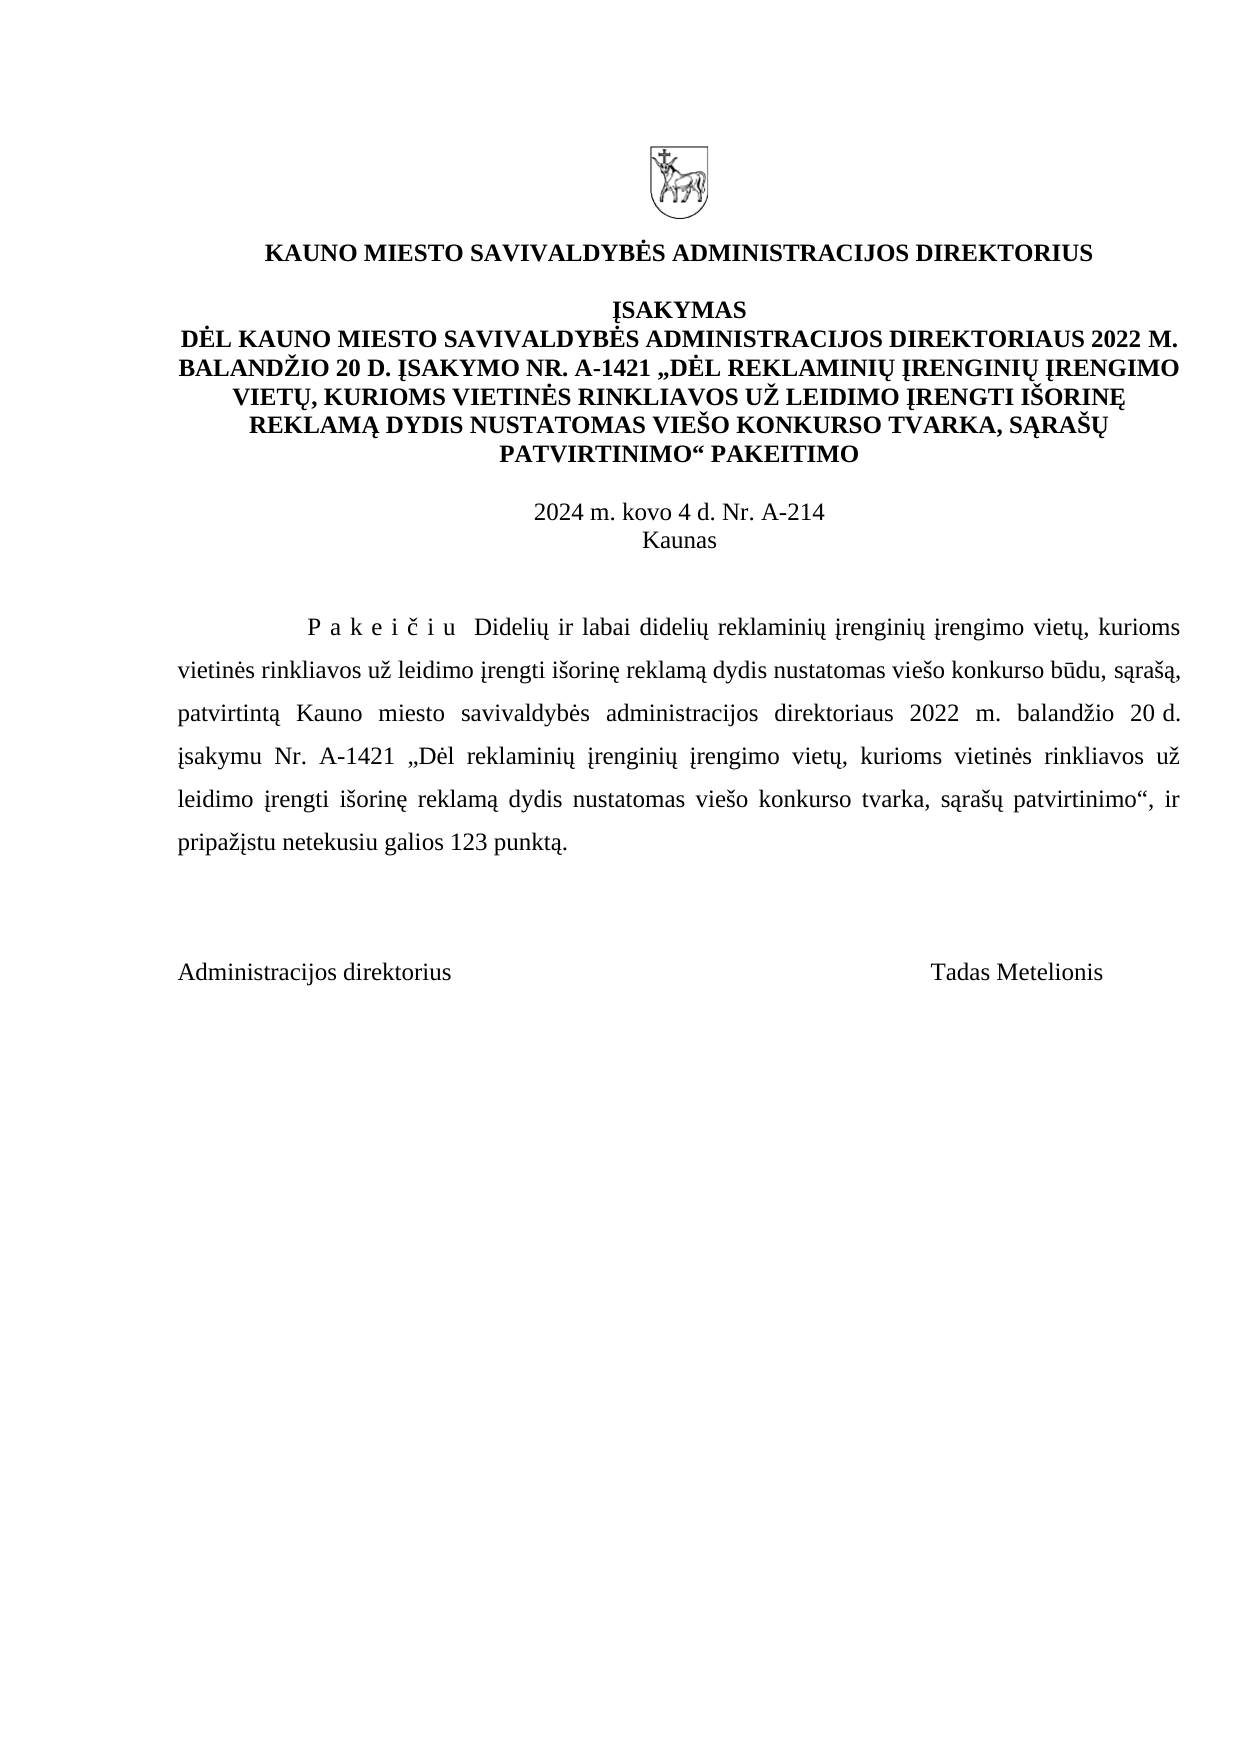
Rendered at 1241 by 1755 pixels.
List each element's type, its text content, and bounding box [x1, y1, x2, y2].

text KAUNO MIESTO SAVIVALDYBĖS ADMINISTRACIJOS DIREKTORIUS [177, 238, 1181, 267]
text ĮSAKYMAS [177, 296, 1181, 324]
text Administracijos direktorius Tadas Metelionis [177, 957, 1181, 986]
text Kaunas [177, 526, 1181, 554]
text P a k e i č i u Didelių ir labai didelių reklaminių įrenginių įrengimo vietų, kurioms vietinės rinkliavos už leidimo įrengti išorinę reklamą dydis nustatomas viešo konkurso būdu, sąrašą, patvirtintą Kauno miesto savivaldybės administracijos direktoriaus 2022 m. balandžio 20 d. įsakymu Nr. A-1421 „Dėl reklaminių įrenginių įrengimo vietų, kurioms vietinės rinkliavos už leidimo įrengti išorinę reklamą dydis nustatomas viešo konkurso tvarka, sąrašų patvirtinimo“, ir pripažįstu netekusiu galios 123 punktą. [177, 612, 1181, 856]
text 2024 m. kovo 4 d. Nr. A-214 [177, 497, 1181, 526]
text DĖL KAUNO MIESTO SAVIVALDYBĖS ADMINISTRACIJOS DIREKTORIAUS 2022 M. BALANDŽIO 20 D. ĮSAKYMO NR. A-1421 „DĖL REKLAMINIŲ ĮRENGINIŲ ĮRENGIMO VIETŲ, KURIOMS VIETINĖS RINKLIAVOS UŽ LEIDIMO ĮRENGTI IŠORINĘ REKLAMĄ DYDIS NUSTATOMAS VIEŠO KONKURSO TVARKA, SĄRAŠŲ PATVIRTINIMO“ PAKEITIMO [177, 324, 1181, 468]
